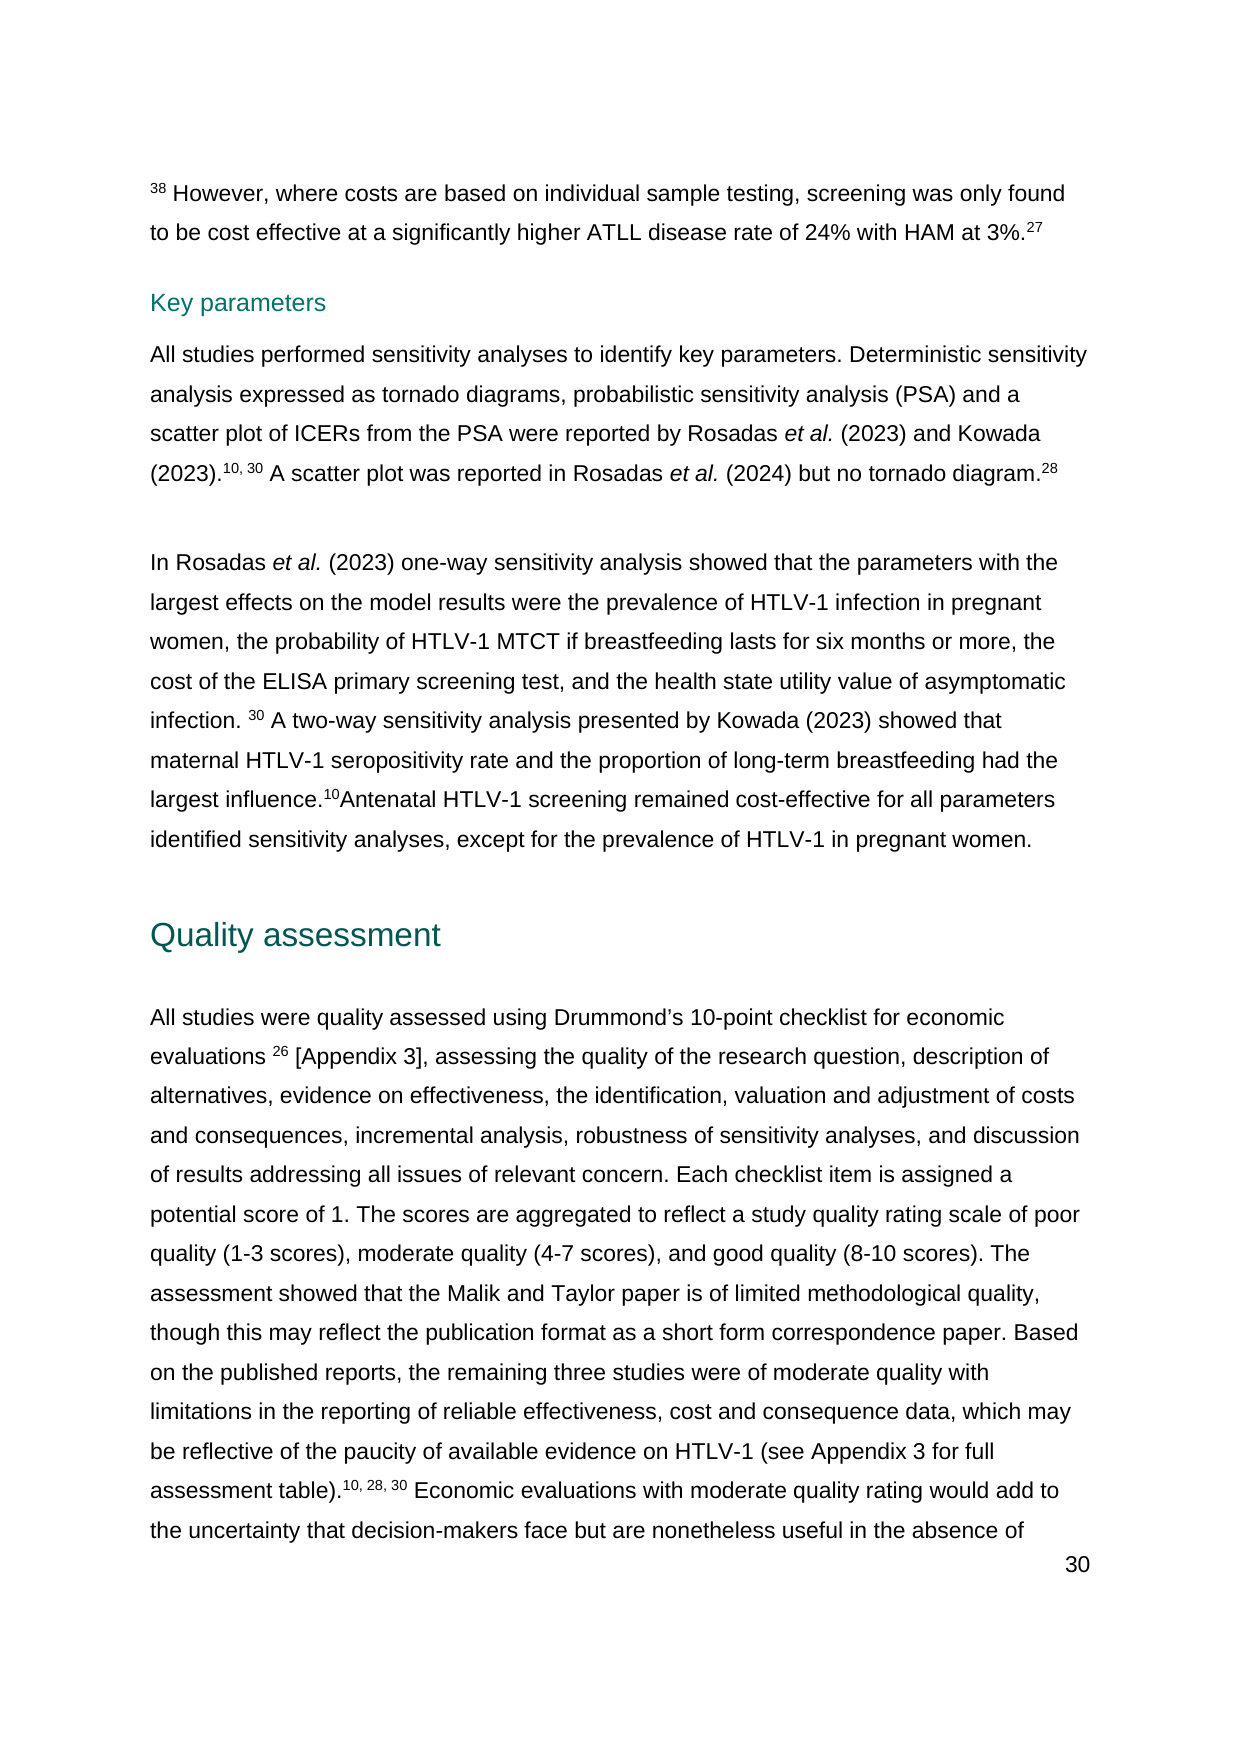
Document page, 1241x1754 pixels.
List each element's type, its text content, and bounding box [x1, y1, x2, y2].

text All studies performed sensitivity analyses to identify key parameters. Deterministic sensitivity analysis expressed as tornado diagrams, probabilistic sensitivity analysis (PSA) and a scatter plot of ICERs from the PSA were reported by Rosadas et al. (2023) and Kowada (2023).10, 30 A scatter plot was reported in Rosadas et al. (2024) but no tornado diagram.28 [150, 341, 1090, 486]
text 38 However, where costs are based on individual sample testing, screening was only found to be cost effective at a significantly higher ATLL disease rate of 24% with HAM at 3%.27 [150, 179, 1090, 245]
text In Rosadas et al. (2023) one-way sensitivity analysis showed that the parameters with the largest effects on the model results were the prevalence of HTLV-1 infection in pregnant women, the probability of HTLV-1 MTCT if breastfeeding lasts for six months or more, the cost of the ELISA primary screening test, and the health state utility value of asymptomatic infection. 30 A two-way sensitivity analysis presented by Kowada (2023) showed that maternal HTLV-1 seropositivity rate and the proportion of long-term breastfeeding had the largest influence.10Antenatal HTLV-1 screening remained cost-effective for all parameters identified sensitivity analyses, except for the prevalence of HTLV-1 in pregnant women. [150, 549, 1090, 852]
text All studies were quality assessed using Drummond’s 10-point checklist for economic evaluations 26 [Appendix 3], assessing the quality of the research question, description of alternatives, evidence on effectiveness, the identification, valuation and adjustment of costs and consequences, incremental analysis, robustness of sensitivity analyses, and discussion of results addressing all issues of relevant concern. Each checklist item is assigned a potential score of 1. The scores are aggregated to reflect a study quality rating scale of poor quality (1-3 scores), moderate quality (4-7 scores), and good quality (8-10 scores). The assessment showed that the Malik and Taylor paper is of limited methodological quality, though this may reflect the publication format as a short form correspondence paper. Based on the published reports, the remaining three studies were of moderate quality with limitations in the reporting of reliable effectiveness, cost and consequence data, which may be reflective of the paucity of available evidence on HTLV-1 (see Appendix 3 for full assessment table).10, 28, 30 Economic evaluations with moderate quality rating would add to the uncertainty that decision-makers face but are nonetheless useful in the absence of [150, 1003, 1090, 1543]
subtitle Key parameters [150, 288, 1090, 316]
subtitle Quality assessment [150, 915, 1090, 953]
